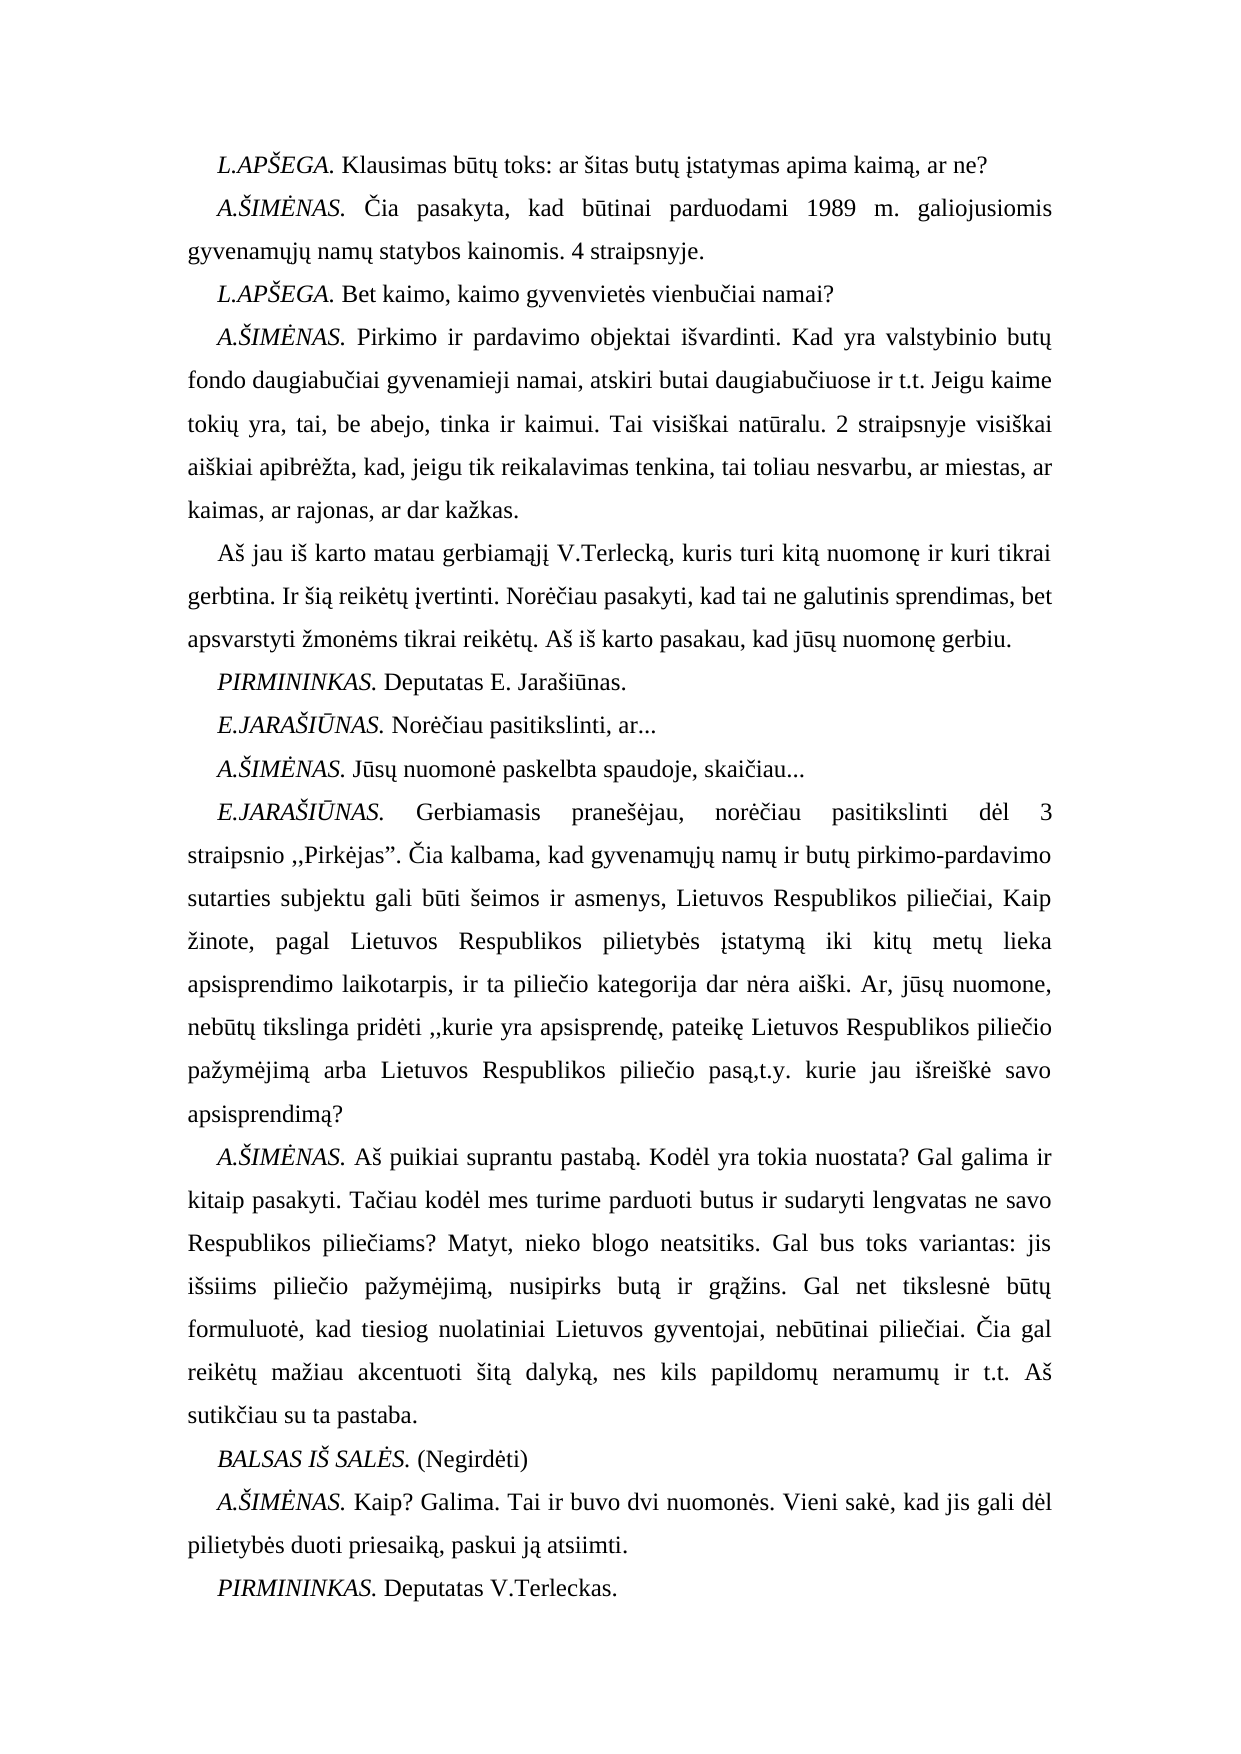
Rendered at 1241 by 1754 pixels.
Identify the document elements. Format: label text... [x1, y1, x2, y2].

text A.ŠIMĖNAS. Kaip? Galima. Tai ir buvo dvi nuomonės. Vieni sakė, kad jis gali dėl pilietybės duoti priesaiką, paskui ją atsiimti. [187, 1487, 1053, 1559]
text BALSAS IŠ SALĖS. (Negirdėti) [187, 1444, 1053, 1472]
text PIRMININKAS. Deputatas E. Jarašiūnas. [187, 667, 1053, 696]
text A.ŠIMĖNAS. Jūsų nuomonė paskelbta spaudoje, skaičiau... [187, 754, 1053, 782]
text A.ŠIMĖNAS. Aš puikiai suprantu pastabą. Kodėl yra tokia nuostata? Gal galima ir kitaip pasakyti. Tačiau kodėl mes turime parduoti butus ir sudaryti lengvatas ne savo Respublikos piliečiams? Matyt, nieko blogo neatsitiks. Gal bus toks variantas: jis išsiims piliečio pažymėjimą, nusipirks butą ir grąžins. Gal net tikslesnė būtų formuluotė, kad tiesiog nuolatiniai Lietuvos gyventojai, nebūtinai piliečiai. Čia gal reikėtų mažiau akcentuoti šitą dalyką, nes kils papildomų neramumų ir t.t. Aš sutikčiau su ta pastaba. [187, 1142, 1053, 1429]
text PIRMININKAS. Deputatas V.Terleckas. [187, 1573, 1053, 1602]
text L.APŠEGA. Klausimas būtų toks: ar šitas butų įstatymas apima kaimą, ar ne? [187, 150, 1053, 179]
text A.ŠIMĖNAS. Čia pasakyta, kad būtinai parduodami 1989 m. galiojusiomis gyvenamųjų namų statybos kainomis. 4 straipsnyje. [187, 193, 1053, 265]
text E.JARAŠIŪNAS. Norėčiau pasitikslinti, ar... [187, 711, 1053, 739]
text L.APŠEGA. Bet kaimo, kaimo gyvenvietės vienbučiai namai? [187, 279, 1053, 308]
text Aš jau iš karto matau gerbiamąjį V.Terlecką, kuris turi kitą nuomonę ir kuri tikrai gerbtina. Ir šią reikėtų įvertinti. Norėčiau pasakyti, kad tai ne galutinis sprendimas, bet apsvarstyti žmonėms tikrai reikėtų. Aš iš karto pasakau, kad jūsų nuomonę gerbiu. [187, 538, 1053, 653]
text A.ŠIMĖNAS. Pirkimo ir pardavimo objektai išvardinti. Kad yra valstybinio butų fondo daugiabučiai gyvenamieji namai, atskiri butai daugiabučiuose ir t.t. Jeigu kaime tokių yra, tai, be abejo, tinka ir kaimui. Tai visiškai natūralu. 2 straipsnyje visiškai aiškiai apibrėžta, kad, jeigu tik reikalavimas tenkina, tai toliau nesvarbu, ar miestas, ar kaimas, ar rajonas, ar dar kažkas. [187, 322, 1053, 524]
text E.JARAŠIŪNAS. Gerbiamasis pranešėjau, norėčiau pasitikslinti dėl 3 straipsnio ,,Pirkėjas”. Čia kalbama, kad gyvenamųjų namų ir butų pirkimo-pardavimo sutarties subjektu gali būti šeimos ir asmenys, Lietuvos Respublikos piliečiai, Kaip žinote, pagal Lietuvos Respublikos pilietybės įstatymą iki kitų metų lieka apsisprendimo laikotarpis, ir ta piliečio kategorija dar nėra aiški. Ar, jūsų nuomone, nebūtų tikslinga pridėti ,,kurie yra apsisprendę, pateikę Lietuvos Respublikos piliečio pažymėjimą arba Lietuvos Respublikos piliečio pasą,t.y. kurie jau išreiškė savo apsisprendimą? [187, 797, 1053, 1127]
